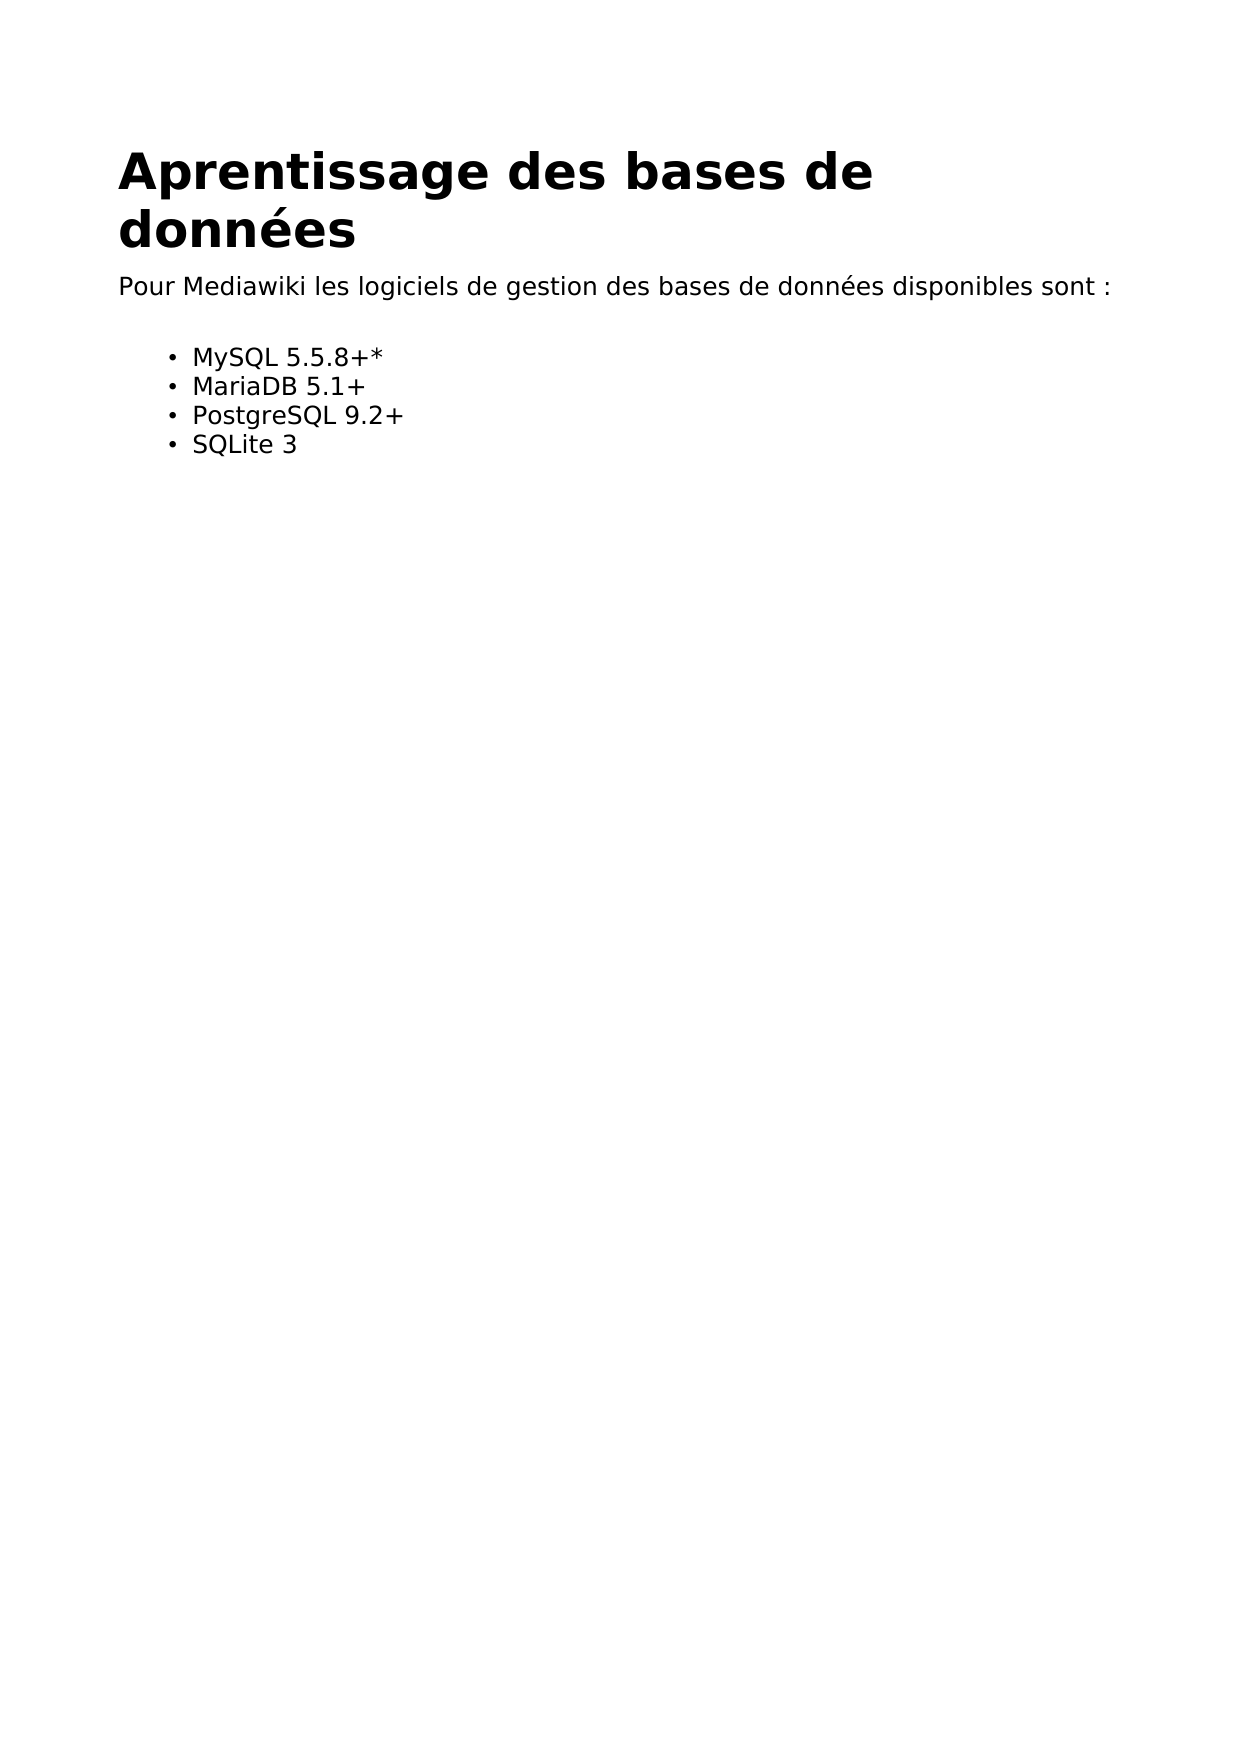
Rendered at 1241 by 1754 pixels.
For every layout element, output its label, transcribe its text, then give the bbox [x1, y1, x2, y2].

subtitle Aprentissage des bases de données [118, 143, 1122, 259]
list SQLite 3 [177, 431, 1122, 460]
text Pour Mediawiki les logiciels de gestion des bases de données disponibles sont : [118, 272, 1122, 301]
list PostgreSQL 9.2+ [177, 402, 1122, 431]
list MySQL 5.5.8+* [177, 343, 1122, 372]
list MariaDB 5.1+ [177, 372, 1122, 402]
